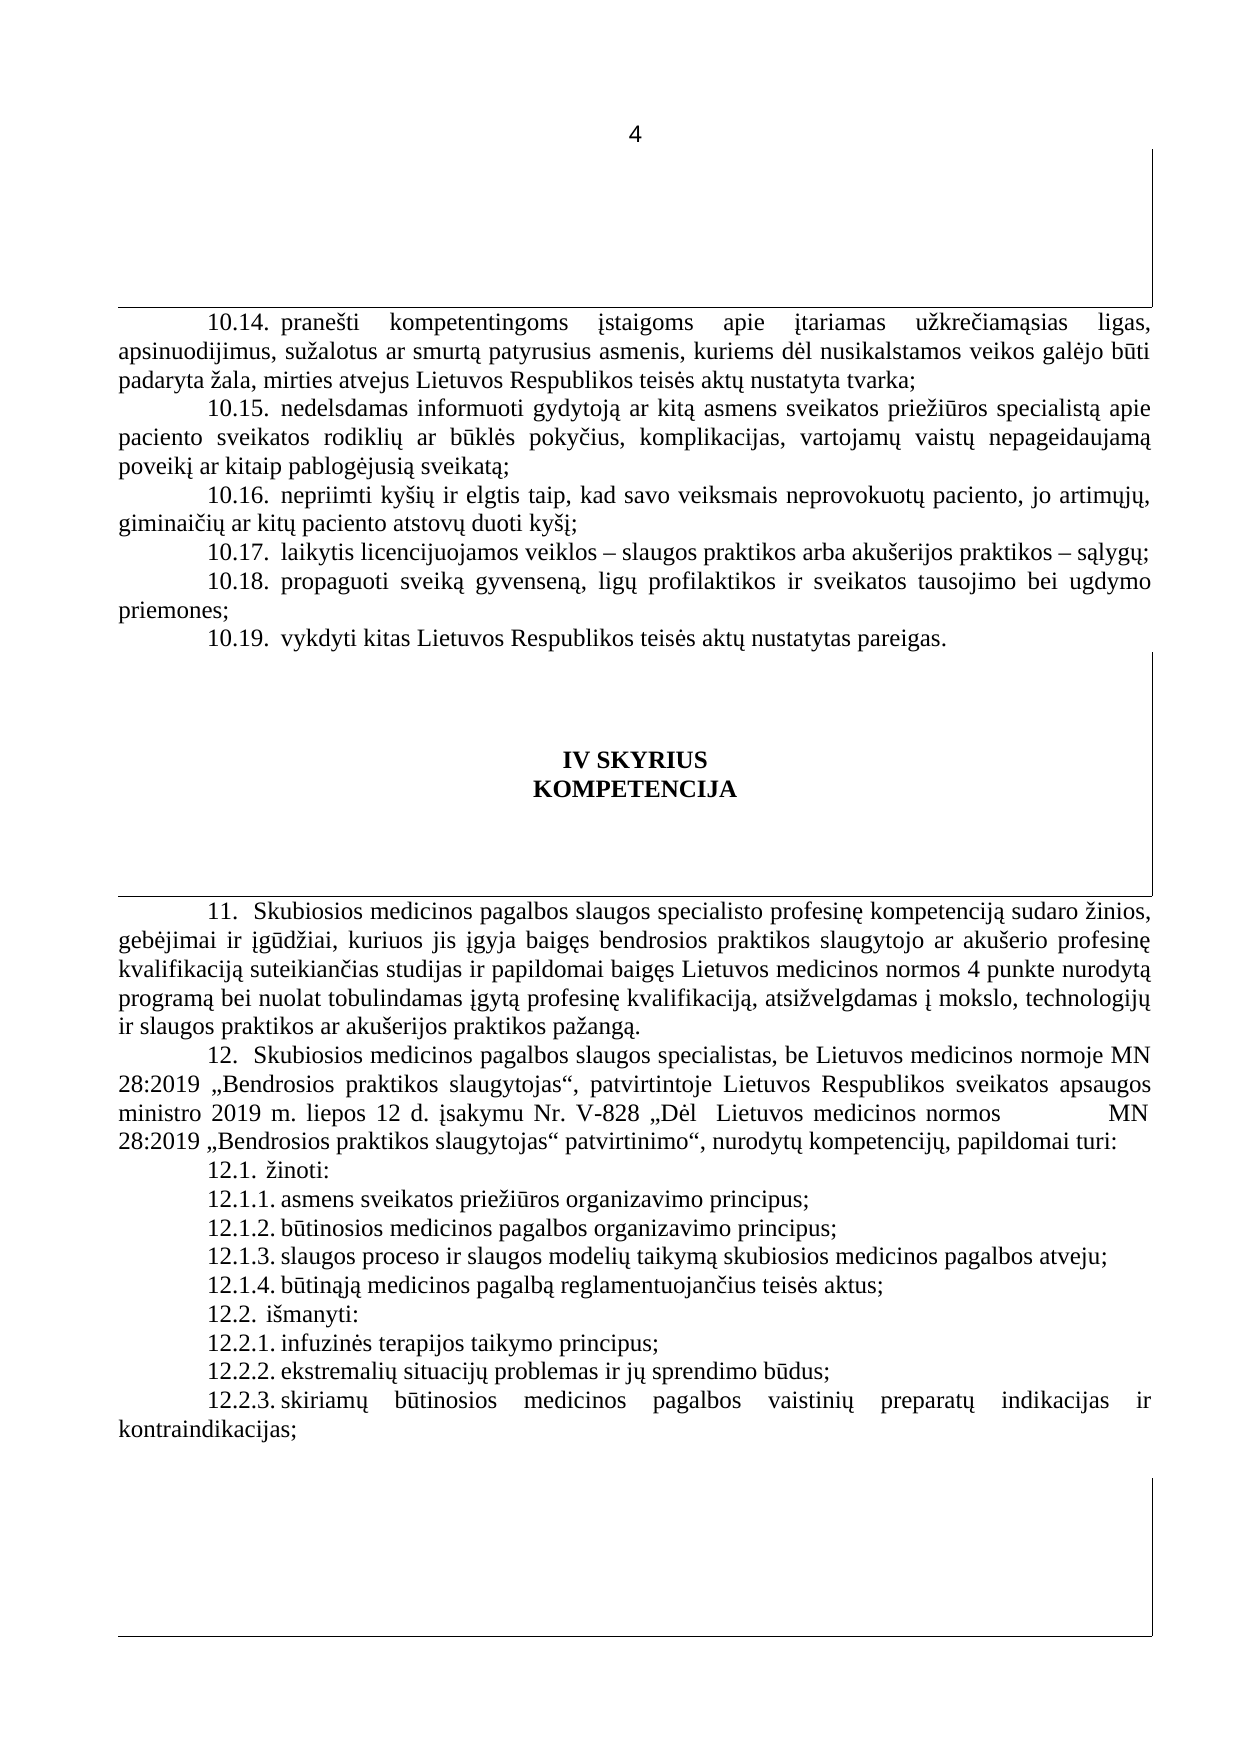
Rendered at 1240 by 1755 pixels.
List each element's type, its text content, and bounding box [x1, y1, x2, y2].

text 10.16. nepriimti kyšių ir elgtis taip, kad savo veiksmais neprovokuotų paciento, jo artimųjų, giminaičių ar kitų paciento atstovų duoti kyšį; [118, 480, 1152, 537]
text 11. Skubiosios medicinos pagalbos slaugos specialisto profesinę kompetenciją sudaro žinios, gebėjimai ir įgūdžiai, kuriuos jis įgyja baigęs bendrosios praktikos slaugytojo ar akušerio profesinę kvalifikaciją suteikiančias studijas ir papildomai baigęs Lietuvos medicinos normos 4 punkte nurodytą programą bei nuolat tobulindamas įgytą profesinę kvalifikaciją, atsižvelgdamas į mokslo, technologijų ir slaugos praktikos ar akušerijos praktikos pažangą. [118, 896, 1152, 1040]
text 12.2.1. infuzinės terapijos taikymo principus; [118, 1328, 1152, 1356]
text 12. Skubiosios medicinos pagalbos slaugos specialistas, be Lietuvos medicinos normoje MN 28:2019 „Bendrosios praktikos slaugytojas“, patvirtintoje Lietuvos Respublikos sveikatos apsaugos ministro 2019 m. liepos 12 d. įsakymu Nr. V-828 „Dėl Lietuvos medicinos normos MN 28:2019 „Bendrosios praktikos slaugytojas“ patvirtinimo“, nurodytų kompetencijų, papildomai turi: [118, 1040, 1152, 1155]
text 10.19. vykdyti kitas Lietuvos Respublikos teisės aktų nustatytas pareigas. [118, 623, 1152, 652]
text 10.14. pranešti kompetentingoms įstaigoms apie įtariamas užkrečiamąsias ligas, apsinuodijimus, sužalotus ar smurtą patyrusius asmenis, kuriems dėl nusikalstamos veikos galėjo būti padaryta žala, mirties atvejus Lietuvos Respublikos teisės aktų nustatyta tvarka; [118, 307, 1152, 393]
text 12.1.3. slaugos proceso ir slaugos modelių taikymą skubiosios medicinos pagalbos atveju; [118, 1241, 1152, 1270]
text 10.15. nedelsdamas informuoti gydytoją ar kitą asmens sveikatos priežiūros specialistą apie paciento sveikatos rodiklių ar būklės pokyčius, komplikacijas, vartojamų vaistų nepageidaujamą poveikį ar kitaip pablogėjusią sveikatą; [118, 393, 1152, 480]
text 10.17. laikytis licencijuojamos veiklos – slaugos praktikos arba akušerijos praktikos – sąlygų; [118, 537, 1152, 566]
text KOMPETENCIJA [118, 774, 1152, 803]
text IV SKYRIUS [118, 746, 1152, 774]
text 12.2.3. skiriamų būtinosios medicinos pagalbos vaistinių preparatų indikacijas ir kontraindikacijas; [118, 1385, 1152, 1443]
text 12.1.4. būtinąją medicinos pagalbą reglamentuojančius teisės aktus; [200, 1270, 1152, 1299]
text 12.1.1. asmens sveikatos priežiūros organizavimo principus; [118, 1184, 1152, 1213]
text 10.18. propaguoti sveiką gyvenseną, ligų profilaktikos ir sveikatos tausojimo bei ugdymo priemones; [118, 566, 1152, 623]
text 12.1.2. būtinosios medicinos pagalbos organizavimo principus; [118, 1213, 1152, 1241]
text 12.1. žinoti: [177, 1155, 1152, 1184]
text 12.2. išmanyti: [118, 1299, 1152, 1328]
text 12.2.2. ekstremalių situacijų problemas ir jų sprendimo būdus; [118, 1356, 1152, 1385]
